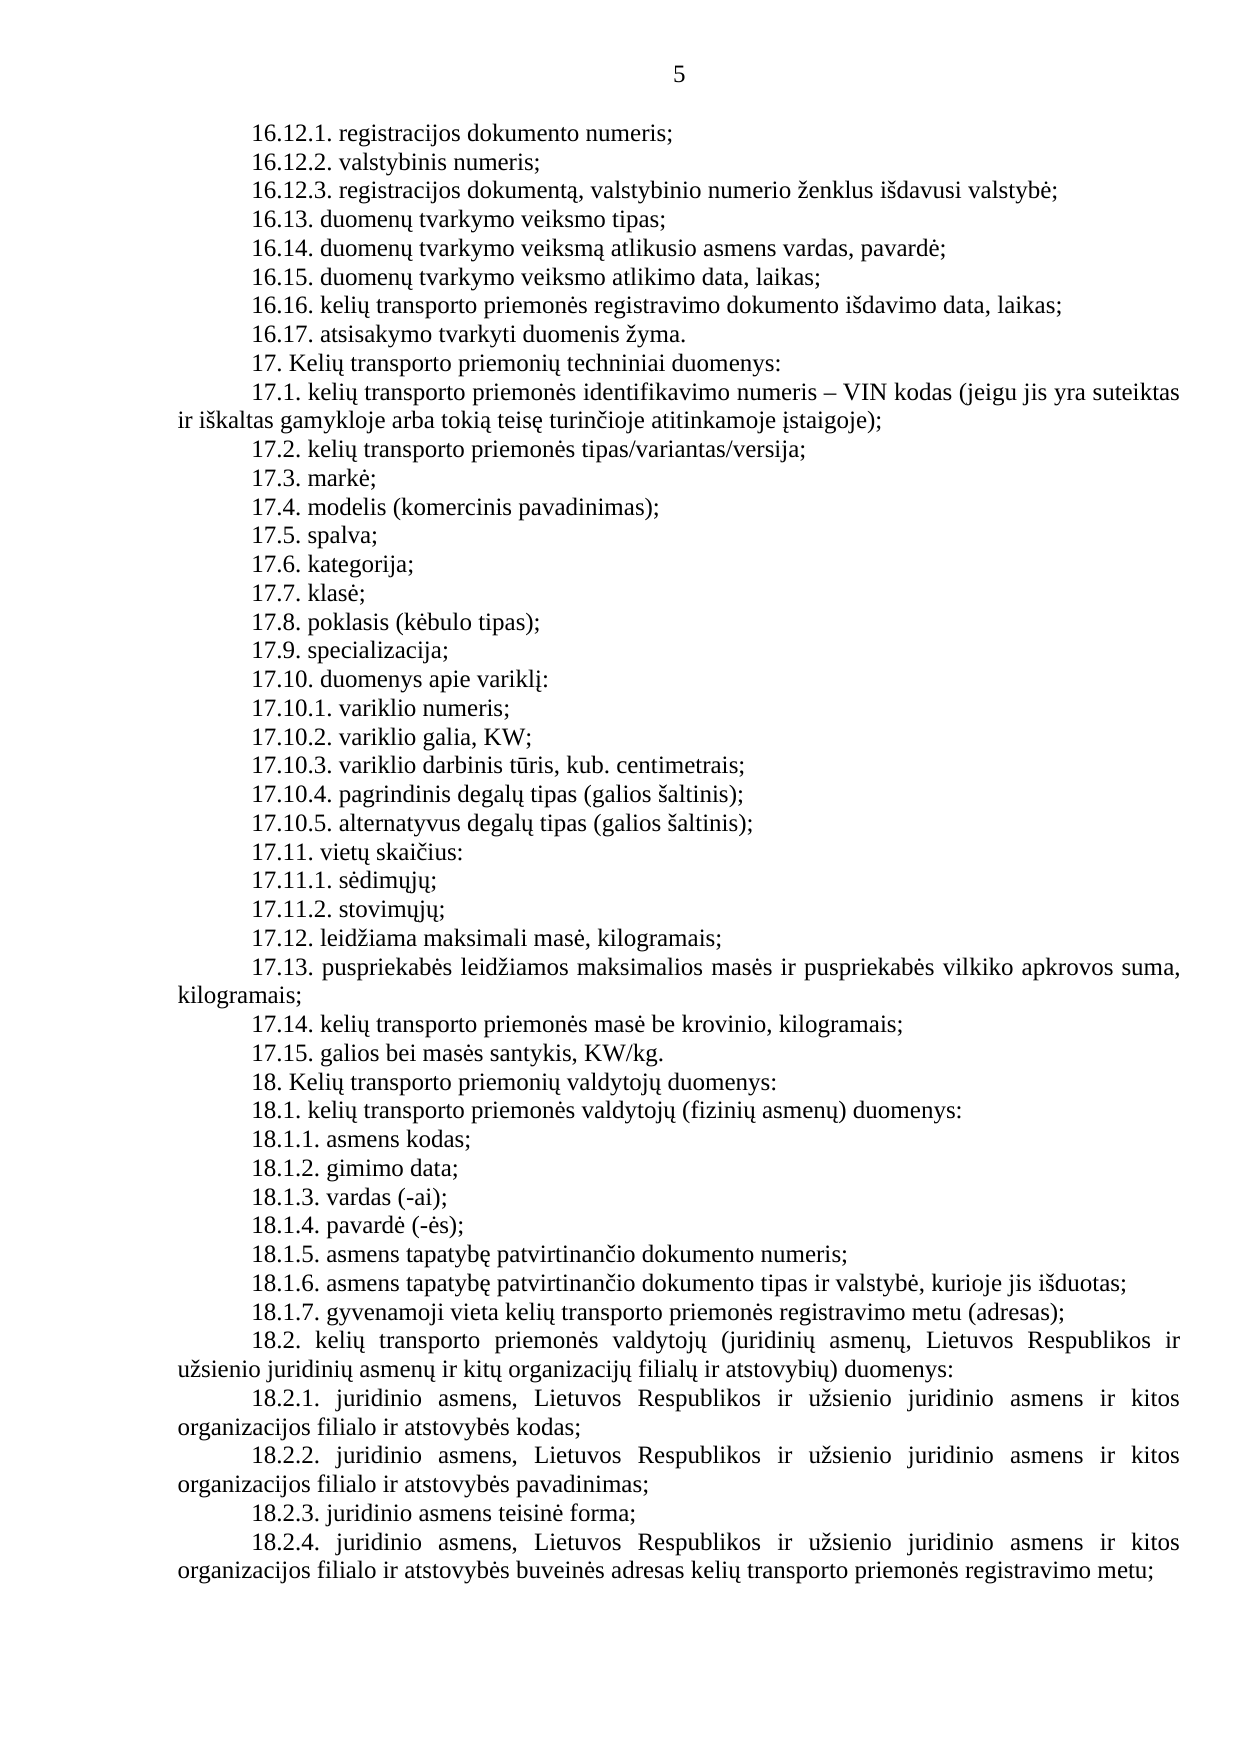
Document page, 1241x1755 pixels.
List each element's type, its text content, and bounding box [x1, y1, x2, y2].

text 17.7. klasė; [177, 578, 1181, 607]
text 16.12.2. valstybinis numeris; [177, 147, 1181, 176]
text 18.1.7. gyvenamoji vieta kelių transporto priemonės registravimo metu (adresas); [177, 1297, 1181, 1326]
text 17.5. spalva; [177, 521, 1181, 549]
text 18.1.4. pavardė (-ės); [177, 1211, 1181, 1239]
text 17.10.3. variklio darbinis tūris, kub. centimetrais; [177, 751, 1181, 779]
text 17.15. galios bei masės santykis, KW/kg. [177, 1038, 1181, 1067]
text 17.2. kelių transporto priemonės tipas/variantas/versija; [177, 434, 1181, 463]
text 17.10.5. alternatyvus degalų tipas (galios šaltinis); [177, 808, 1181, 837]
text 17.9. specializacija; [177, 636, 1181, 664]
text 17.10.2. variklio galia, KW; [177, 722, 1181, 751]
text 17.13. puspriekabės leidžiamos maksimalios masės ir puspriekabės vilkiko apkrovos suma, kilogramais; [177, 952, 1181, 1009]
text 17.14. kelių transporto priemonės masė be krovinio, kilogramais; [177, 1009, 1181, 1038]
text 16.14. duomenų tvarkymo veiksmą atlikusio asmens vardas, pavardė; [177, 233, 1181, 262]
text 16.13. duomenų tvarkymo veiksmo tipas; [177, 204, 1181, 233]
text 16.12.1. registracijos dokumento numeris; [177, 118, 1181, 147]
text 18.1. kelių transporto priemonės valdytojų (fizinių asmenų) duomenys: [177, 1096, 1181, 1124]
text 18.1.1. asmens kodas; [177, 1124, 1181, 1153]
text 17.6. kategorija; [177, 549, 1181, 578]
text 18. Kelių transporto priemonių valdytojų duomenys: [177, 1067, 1181, 1096]
text 17.3. markė; [177, 463, 1181, 492]
text 18.1.2. gimimo data; [177, 1153, 1181, 1182]
text 18.2.4. juridinio asmens, Lietuvos Respublikos ir užsienio juridinio asmens ir kitos organizacijos filialo ir atstovybės buveinės adresas kelių transporto priemonės registravimo metu; [177, 1527, 1181, 1584]
text 18.2.3. juridinio asmens teisinė forma; [177, 1498, 1181, 1527]
text 16.12.3. registracijos dokumentą, valstybinio numerio ženklus išdavusi valstybė; [177, 176, 1181, 204]
text 17.11.2. stovimųjų; [177, 894, 1181, 923]
text 17.1. kelių transporto priemonės identifikavimo numeris – VIN kodas (jeigu jis yra suteiktas ir iškaltas gamykloje arba tokią teisę turinčioje atitinkamoje įstaigoje); [177, 377, 1181, 434]
text 18.2.1. juridinio asmens, Lietuvos Respublikos ir užsienio juridinio asmens ir kitos organizacijos filialo ir atstovybės kodas; [177, 1383, 1181, 1441]
text 17.11.1. sėdimųjų; [177, 866, 1181, 894]
text 17.10.4. pagrindinis degalų tipas (galios šaltinis); [177, 779, 1181, 808]
text 17.10. duomenys apie variklį: [177, 664, 1181, 693]
text 18.1.5. asmens tapatybę patvirtinančio dokumento numeris; [177, 1239, 1181, 1268]
text 16.15. duomenų tvarkymo veiksmo atlikimo data, laikas; [177, 262, 1181, 291]
text 18.2.2. juridinio asmens, Lietuvos Respublikos ir užsienio juridinio asmens ir kitos organizacijos filialo ir atstovybės pavadinimas; [177, 1441, 1181, 1498]
text 18.1.6. asmens tapatybę patvirtinančio dokumento tipas ir valstybė, kurioje jis išduotas; [177, 1268, 1181, 1297]
text 16.17. atsisakymo tvarkyti duomenis žyma. [177, 319, 1181, 348]
text 18.1.3. vardas (-ai); [177, 1182, 1181, 1211]
text 17.12. leidžiama maksimali masė, kilogramais; [177, 923, 1181, 952]
text 18.2. kelių transporto priemonės valdytojų (juridinių asmenų, Lietuvos Respublikos ir užsienio juridinių asmenų ir kitų organizacijų filialų ir atstovybių) duomenys: [177, 1326, 1181, 1383]
text 16.16. kelių transporto priemonės registravimo dokumento išdavimo data, laikas; [177, 291, 1181, 319]
text 17.11. vietų skaičius: [177, 837, 1181, 866]
text 17.8. poklasis (kėbulo tipas); [177, 607, 1181, 636]
text 17. Kelių transporto priemonių techniniai duomenys: [177, 348, 1181, 377]
text 17.4. modelis (komercinis pavadinimas); [177, 492, 1181, 521]
text 17.10.1. variklio numeris; [177, 693, 1181, 722]
